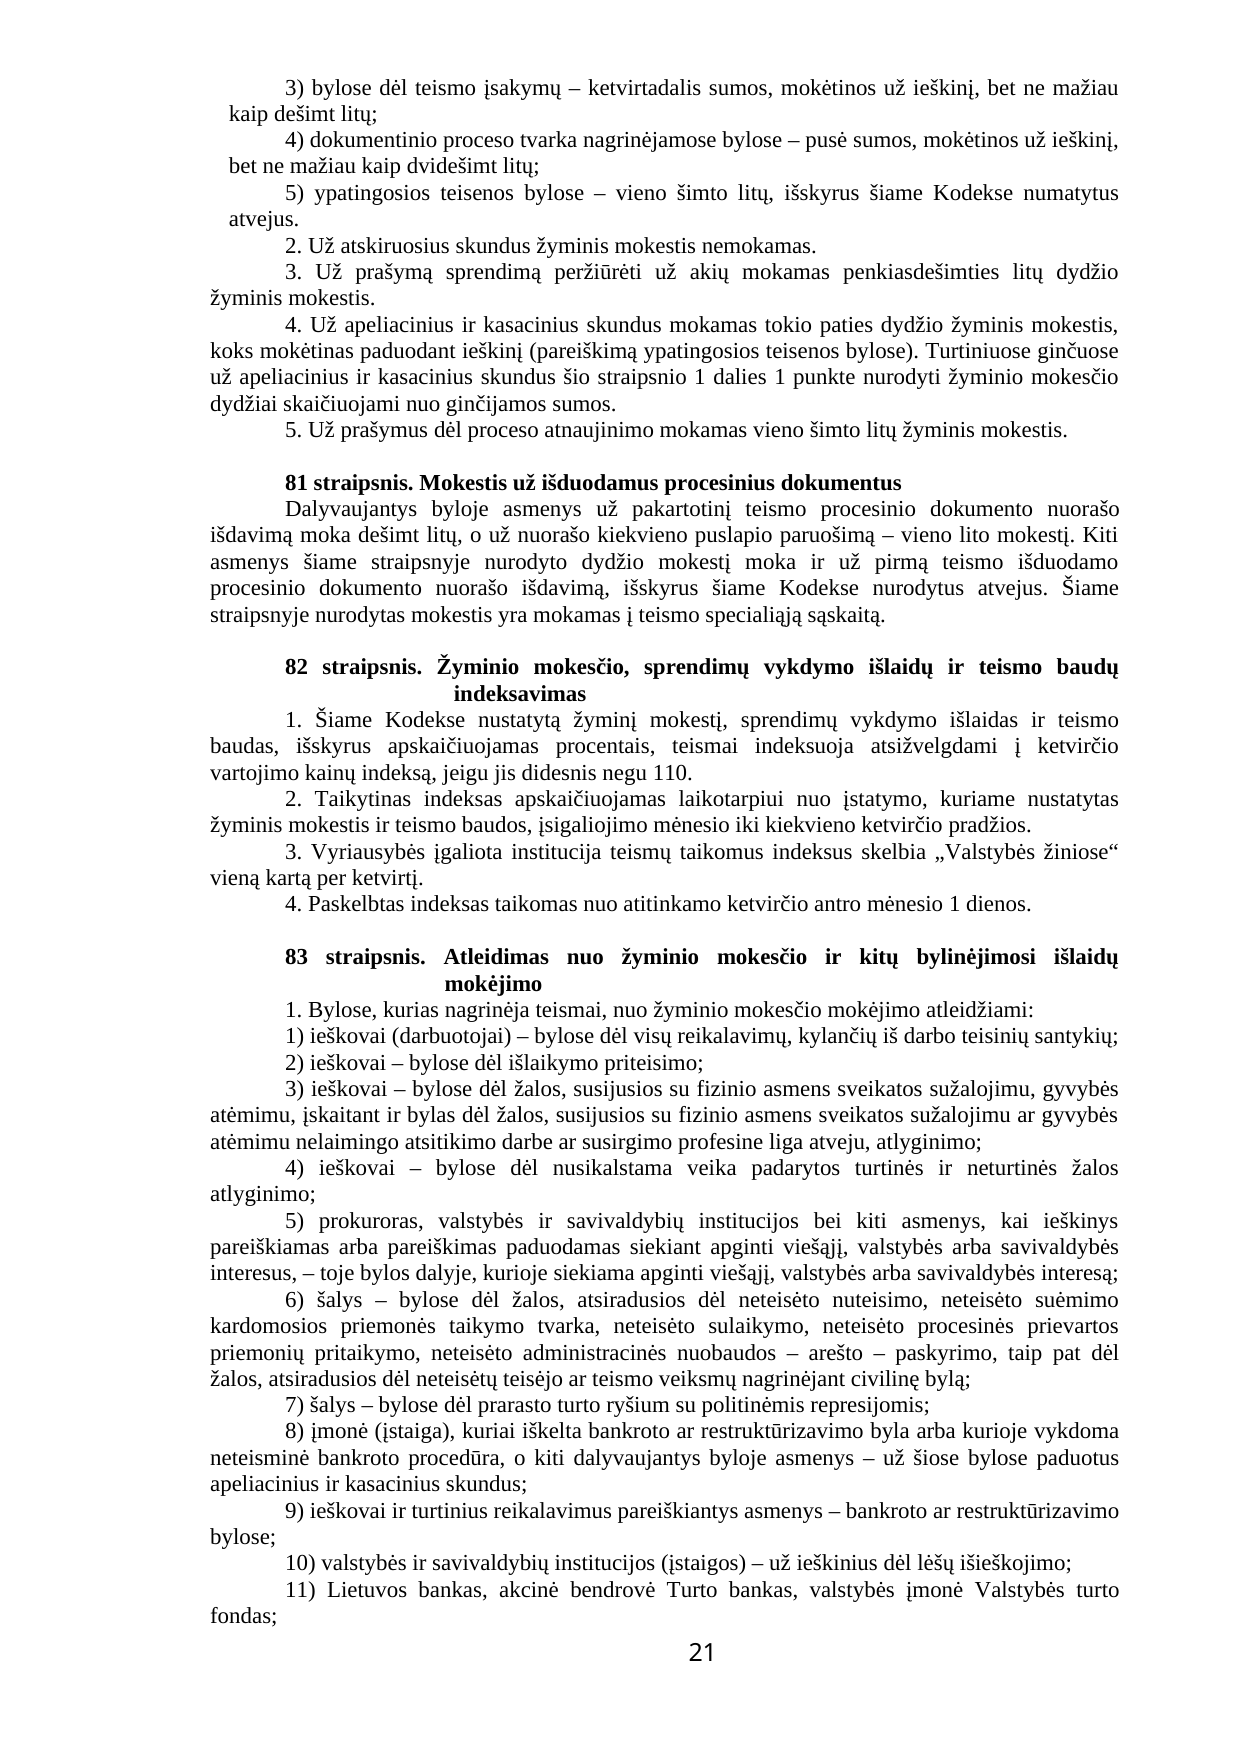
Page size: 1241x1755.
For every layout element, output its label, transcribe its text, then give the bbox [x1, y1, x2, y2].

text 11) Lietuvos bankas, akcinė bendrovė Turto bankas, valstybės įmonė Valstybės turto fondas; [210, 1576, 1120, 1628]
text 1) ieškovai (darbuotojai) – bylose dėl visų reikalavimų, kylančių iš darbo teisinių santykių; [210, 1022, 1120, 1049]
text 3) bylose dėl teismo įsakymų – ketvirtadalis sumos, mokėtinos už ieškinį, bet ne mažiau kaip dešimt litų; [229, 73, 1120, 126]
text Dalyvaujantys byloje asmenys už pakartotinį teismo procesinio dokumento nuorašo išdavimą moka dešimt litų, o už nuorašo kiekvieno puslapio paruošimą – vieno lito mokestį. Kiti asmenys šiame straipsnyje nurodyto dydžio mokestį moka ir už pirmą teismo išduodamo procesinio dokumento nuorašo išdavimą, išskyrus šiame Kodekse nurodytus atvejus. Šiame straipsnyje nurodytas mokestis yra mokamas į teismo specialiąją sąskaitą. [210, 495, 1120, 627]
text 3) ieškovai – bylose dėl žalos, susijusios su fizinio asmens sveikatos sužalojimu, gyvybės atėmimu, įskaitant ir bylas dėl žalos, susijusios su fizinio asmens sveikatos sužalojimu ar gyvybės atėmimu nelaimingo atsitikimo darbe ar susirgimo profesine liga atveju, atlyginimo; [210, 1075, 1120, 1154]
text 4. Paskelbtas indeksas taikomas nuo atitinkamo ketvirčio antro mėnesio 1 dienos. [210, 891, 1120, 917]
text 3. Vyriausybės įgaliota institucija teismų taikomus indeksus skelbia „Valstybės žiniose“ vieną kartą per ketvirtį. [210, 838, 1120, 891]
text 5) prokuroras, valstybės ir savivaldybių institucijos bei kiti asmenys, kai ieškinys pareiškiamas arba pareiškimas paduodamas siekiant apginti viešąjį, valstybės arba savivaldybės interesus, – toje bylos dalyje, kurioje siekiama apginti viešąjį, valstybės arba savivaldybės interesą; [210, 1207, 1120, 1286]
text 4. Už apeliacinius ir kasacinius skundus mokamas tokio paties dydžio žyminis mokestis, koks mokėtinas paduodant ieškinį (pareiškimą ypatingosios teisenos bylose). Turtiniuose ginčuose už apeliacinius ir kasacinius skundus šio straipsnio 1 dalies 1 punkte nurodyti žyminio mokesčio dydžiai skaičiuojami nuo ginčijamos sumos. [210, 311, 1120, 416]
text 1. Šiame Kodekse nustatytą žyminį mokestį, sprendimų vykdymo išlaidas ir teismo baudas, išskyrus apskaičiuojamas procentais, teismai indeksuoja atsižvelgdami į ketvirčio vartojimo kainų indeksą, jeigu jis didesnis negu 110. [210, 706, 1120, 785]
text 10) valstybės ir savivaldybių institucijos (įstaigos) – už ieškinius dėl lėšų išieškojimo; [210, 1549, 1120, 1576]
text 2. Už atskiruosius skundus žyminis mokestis nemokamas. [210, 232, 1120, 258]
text 7) šalys – bylose dėl prarasto turto ryšium su politinėmis represijomis; [210, 1391, 1120, 1418]
text 6) šalys – bylose dėl žalos, atsiradusios dėl neteisėto nuteisimo, neteisėto suėmimo kardomosios priemonės taikymo tvarka, neteisėto sulaikymo, neteisėto procesinės prievartos priemonių pritaikymo, neteisėto administracinės nuobaudos – arešto – paskyrimo, taip pat dėl žalos, atsiradusios dėl neteisėtų teisėjo ar teismo veiksmų nagrinėjant civilinę bylą; [210, 1286, 1120, 1391]
text 82 straipsnis. Žyminio mokesčio, sprendimų vykdymo išlaidų ir teismo baudų indeksavimas [285, 653, 1120, 706]
text 5) ypatingosios teisenos bylose – vieno šimto litų, išskyrus šiame Kodekse numatytus atvejus. [229, 179, 1120, 232]
text 8) įmonė (įstaiga), kuriai iškelta bankroto ar restruktūrizavimo byla arba kurioje vykdoma neteisminė bankroto procedūra, o kiti dalyvaujantys byloje asmenys – už šiose bylose paduotus apeliacinius ir kasacinius skundus; [210, 1418, 1120, 1497]
text 3. Už prašymą sprendimą peržiūrėti už akių mokamas penkiasdešimties litų dydžio žyminis mokestis. [210, 258, 1120, 311]
text 2. Taikytinas indeksas apskaičiuojamas laikotarpiui nuo įstatymo, kuriame nustatytas žyminis mokestis ir teismo baudos, įsigaliojimo mėnesio iki kiekvieno ketvirčio pradžios. [210, 785, 1120, 838]
text 9) ieškovai ir turtinius reikalavimus pareiškiantys asmenys – bankroto ar restruktūrizavimo bylose; [210, 1497, 1120, 1549]
text 2) ieškovai – bylose dėl išlaikymo priteisimo; [210, 1049, 1120, 1075]
text 1. Bylose, kurias nagrinėja teismai, nuo žyminio mokesčio mokėjimo atleidžiami: [210, 996, 1120, 1022]
text 4) dokumentinio proceso tvarka nagrinėjamose bylose – pusė sumos, mokėtinos už ieškinį, bet ne mažiau kaip dvidešimt litų; [229, 126, 1120, 179]
text 5. Už prašymus dėl proceso atnaujinimo mokamas vieno šimto litų žyminis mokestis. [210, 416, 1120, 442]
text 81 straipsnis. Mokestis už išduodamus procesinius dokumentus [210, 469, 1120, 495]
text 83 straipsnis. Atleidimas nuo žyminio mokesčio ir kitų bylinėjimosi išlaidų mokėjimo [285, 943, 1120, 996]
text 4) ieškovai – bylose dėl nusikalstama veika padarytos turtinės ir neturtinės žalos atlyginimo; [210, 1154, 1120, 1207]
